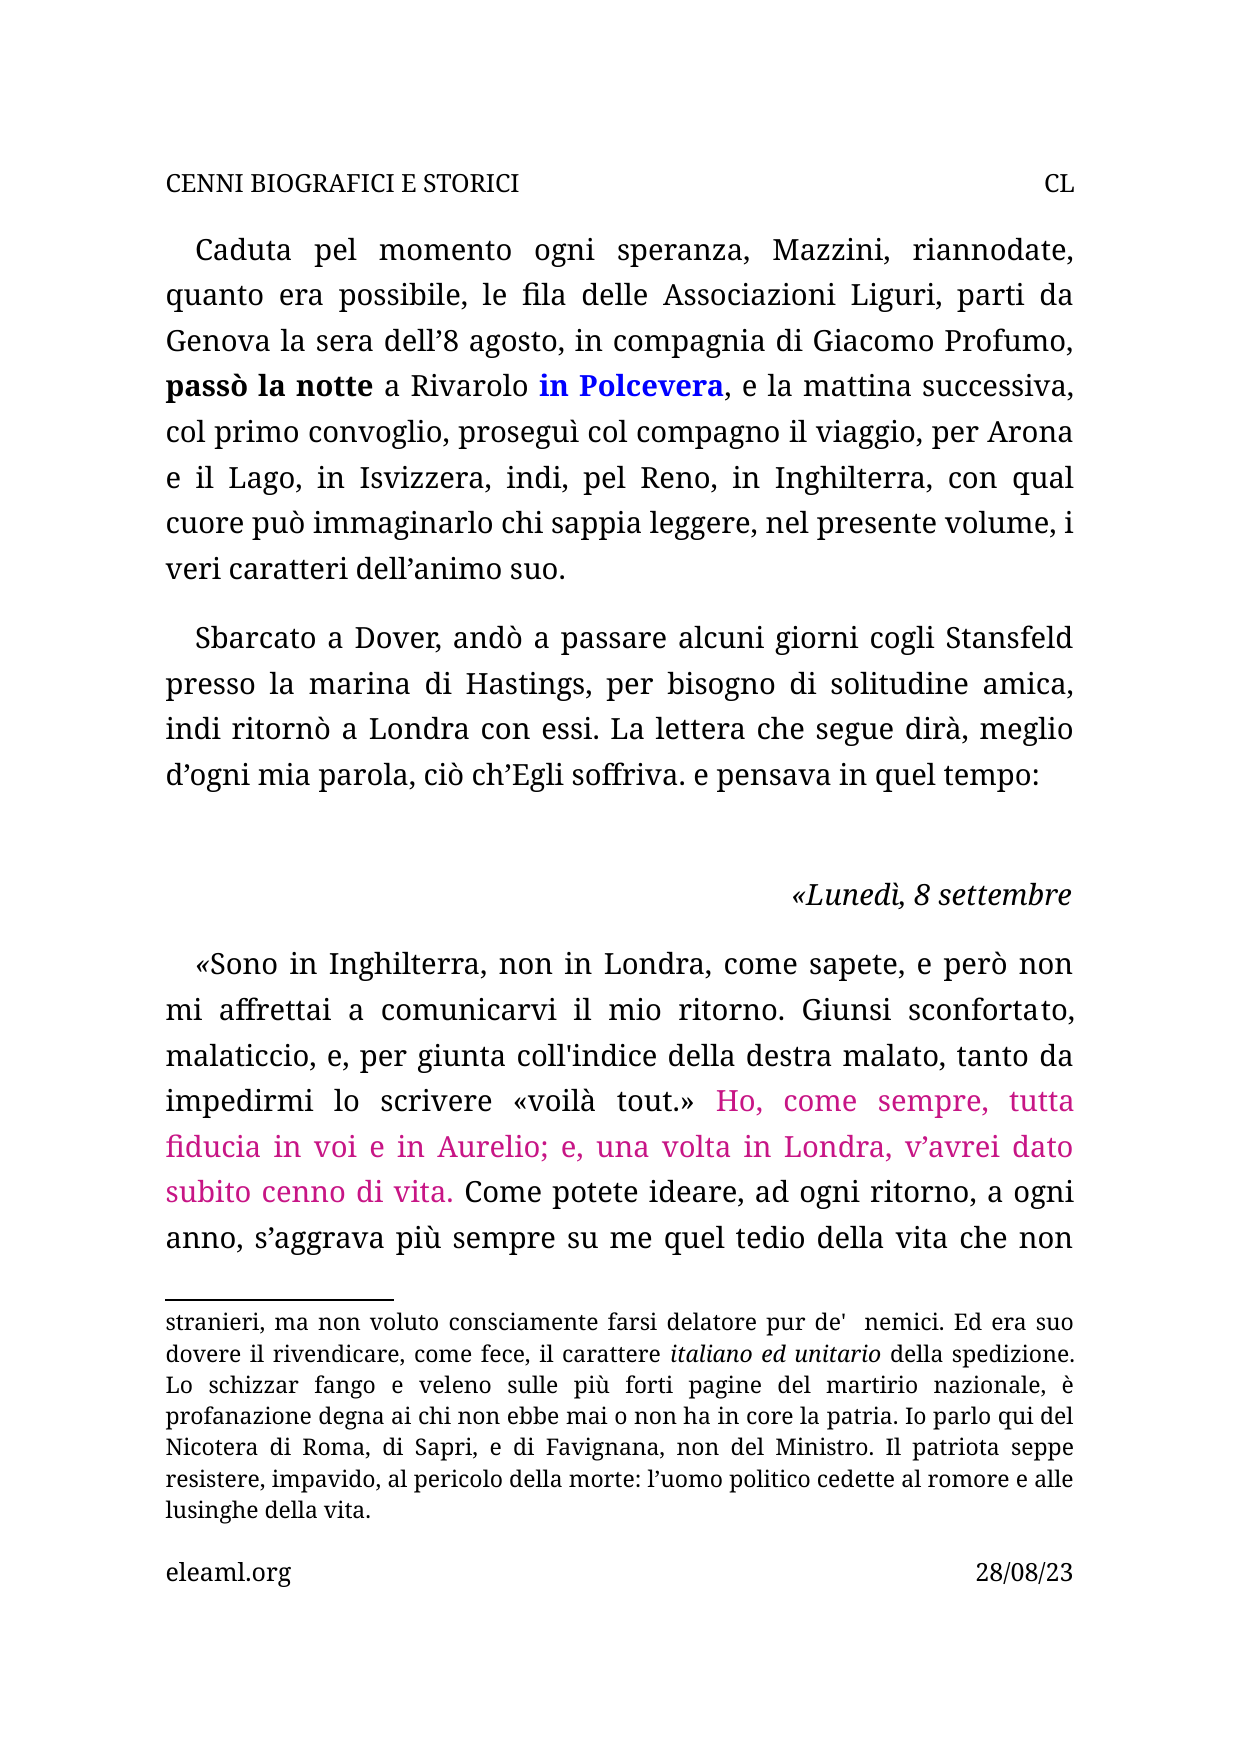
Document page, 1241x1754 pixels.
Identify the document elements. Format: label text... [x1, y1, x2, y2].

text Sbarcato a Dover, andò a passare alcuni giorni cogli Stansfeld presso la marina di Hastings, per bisogno di solitudine amica, indi ritornò a Londra con essi. La lettera che segue dirà, meglio d’ogni mia parola, ciò ch’Egli soffriva. e pensava in quel tempo: [165, 617, 1075, 794]
text stranieri, ma non voluto consciamente farsi delatore pur de' nemici. Ed era suo dovere il rivendicare, come fece, il carattere italiano ed unitario della spedizione. Lo schizzar fango e veleno sulle più forti pagine del martirio nazionale, è profanazione degna ai chi non ebbe mai o non ha in core la patria. Io parlo qui del Nicotera di Roma, di Sapri, e di Favignana, non del Ministro. Il patriota seppe resistere, impavido, al pericolo della morte: l’uomo politico cedette al romore e alle lusinghe della vita. [165, 1306, 1075, 1525]
text Caduta pel momento ogni speranza, Mazzini, riannodate, quanto era possibile, le fila delle Associazioni Liguri, parti da Genova la sera dell’8 agosto, in compagnia di Giacomo Profumo, passò la notte a Rivarolo in Polcevera, e la mattina successiva, col primo convoglio, proseguì col compagno il viaggio, per Arona e il Lago, in Isvizzera, indi, pel Reno, in Inghilterra, con qual cuore può immaginarlo chi sappia leggere, nel presente volume, i veri caratteri dell’animo suo. [165, 229, 1075, 588]
text «Sono in Inghilterra, non in Londra, come sapete, e però non mi affrettai a comunicarvi il mio ritorno. Giunsi sconfortato, malaticcio, e, per giunta coll'indice della destra malato, tanto da impedirmi lo scrivere «voilà tout.» Ho, come sempre, tutta fiducia in voi e in Aurelio; e, una volta in Londra, v’avrei dato subito cenno di vita. Come potete ideare, ad ogni ritorno, a ogni anno, s’aggrava più sempre su me quel tedio della vita che non [165, 944, 1075, 1257]
text «Lunedì, 8 settembre [165, 874, 1075, 914]
